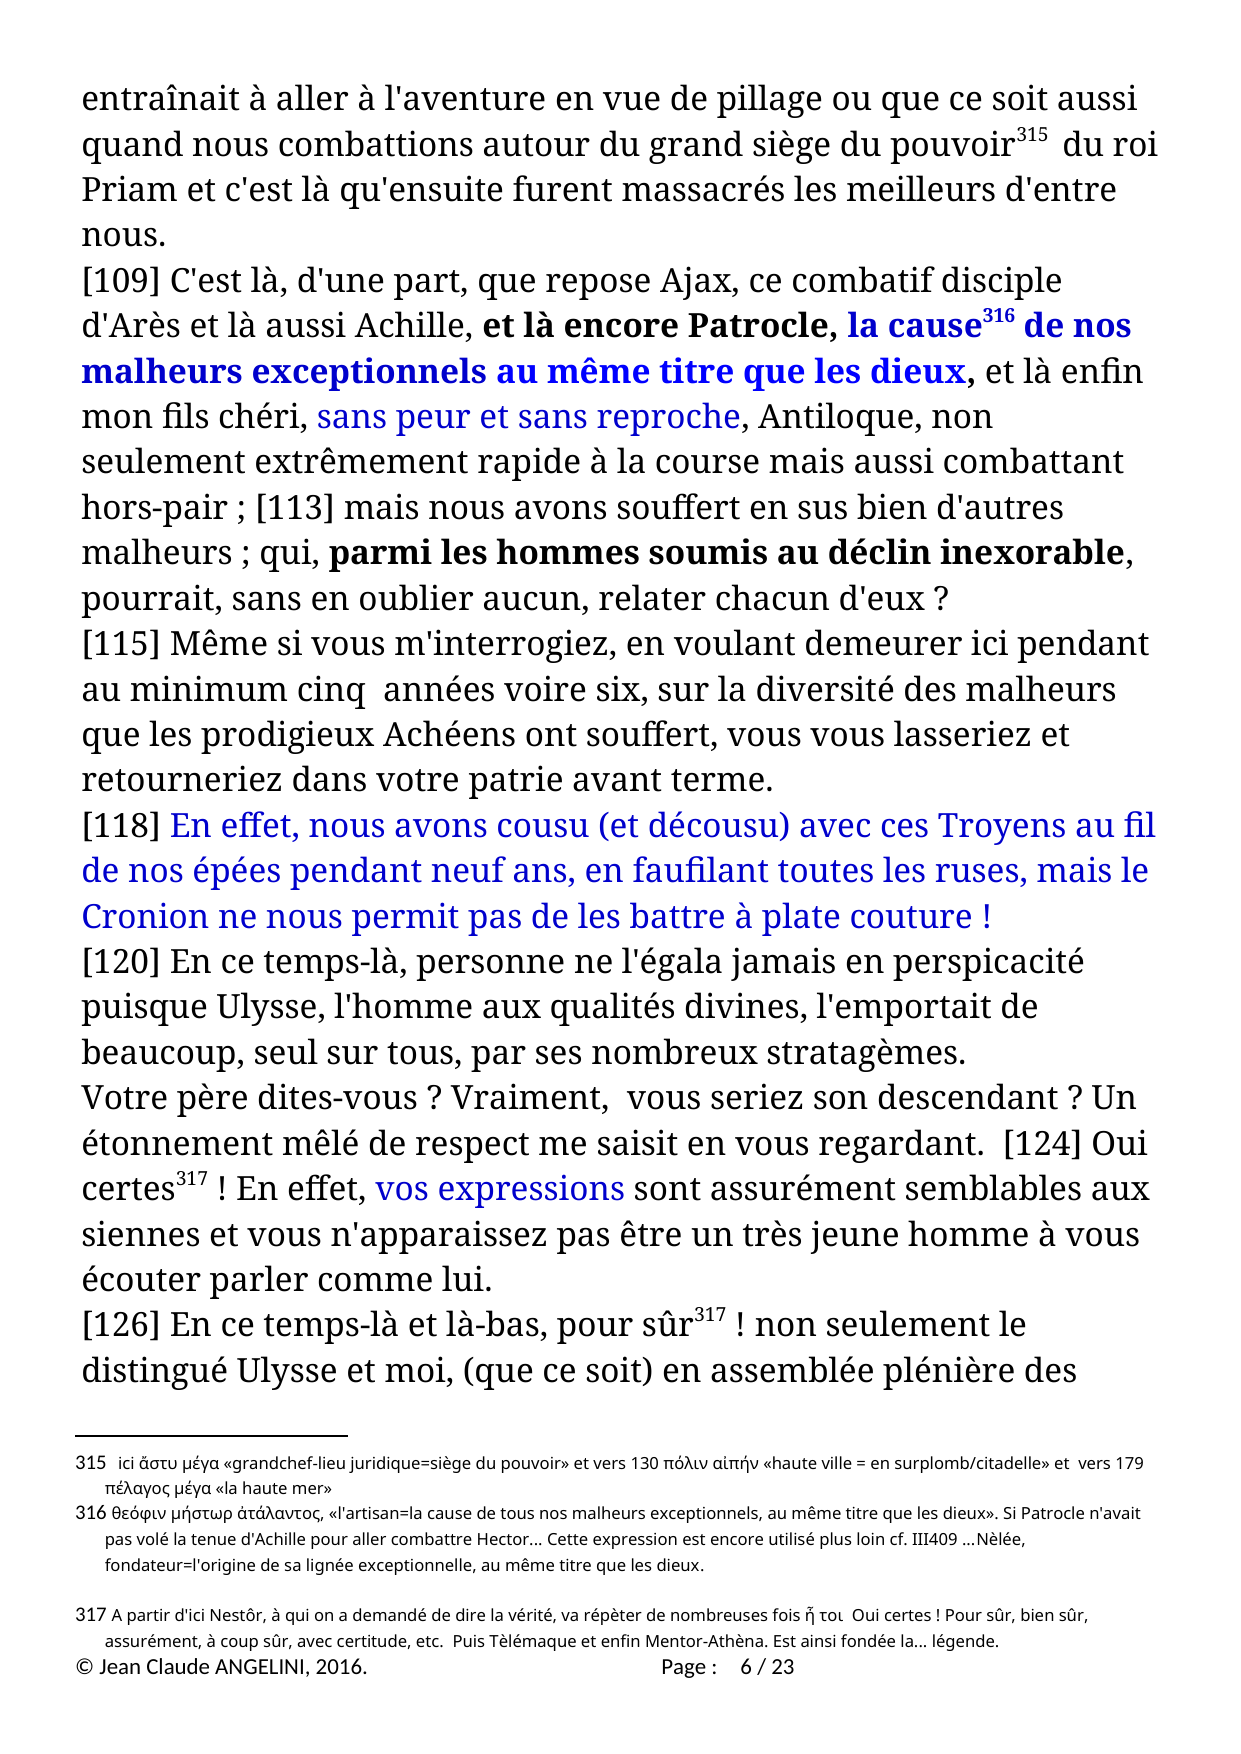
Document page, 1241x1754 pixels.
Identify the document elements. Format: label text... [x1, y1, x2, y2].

text A partir d'ici Nestôr, à qui on a demandé de dire la vérité, va répèter de nombreuses fois ἦ τοι Oui certes ! Pour sûr, bien sûr, assurément, à coup sûr, avec certitude, etc. Puis Tèlémaque et enfin Mentor-Athèna. Est ainsi fondée la... légende. [75, 1601, 1165, 1652]
text ici ἄστυ μέγα «grandchef-lieu juridique=siège du pouvoir» et vers 130 πόλιν αἰπήν «haute ville = en surplomb/citadelle» et vers 179 πέλαγος μέγα «la haute mer» [75, 1442, 1165, 1499]
text [115] Même si vous m'interrogiez, en voulant demeurer ici pendant au minimum cinq années voire six, sur la diversité des malheurs que les prodigieux Achéens ont souffert, vous vous lasseriez et retourneriez dans votre patrie avant terme. [81, 620, 1159, 802]
text [126] En ce temps-là et là-bas, pour sûr317 ! non seulement le distingué Ulysse et moi, (que ce soit) en assemblée plénière des [81, 1301, 1159, 1392]
text [109] C'est là, d'une part, que repose Ajax, ce combatif disciple d'Arès et là aussi Achille, et là encore Patrocle, la cause de nos malheurs exceptionnels au même titre que les dieux, et là enfin mon fils chéri, sans peur et sans reproche, Antiloque, non seulement extrêmement rapide à la course mais aussi combattant hors-pair ; [113] mais nous avons souffert en sus bien d'autres malheurs ; qui, parmi les hommes soumis au déclin inexorable, pourrait, sans en oublier aucun, relater chacun d'eux ? [81, 257, 1159, 620]
text [118] En effet, nous avons cousu (et décousu) avec ces Troyens au fil de nos épées pendant neuf ans, en faufilant toutes les ruses, mais le Cronion ne nous permit pas de les battre à plate couture ! [81, 802, 1159, 938]
text Votre père dites-vous ? Vraiment, vous seriez son descendant ? Un étonnement mêlé de respect me saisit en vous regardant. [124] Oui certes ! En effet, vos expressions sont assurément semblables aux siennes et vous n'apparaissez pas être un très jeune homme à vous écouter parler comme lui. [81, 1074, 1159, 1301]
text entraînait à aller à l'aventure en vue de pillage ou que ce soit aussi quand nous combattions autour du grand siège du pouvoir du roi Priam et c'est là qu'ensuite furent massacrés les meilleurs d'entre nous. [81, 75, 1159, 257]
text θεόφιν μήστωρ ἀτάλαντος, «l'artisan=la cause de tous nos malheurs exceptionnels, au même titre que les dieux». Si Patrocle n'avait pas volé la tenue d'Achille pour aller combattre Hector... Cette expression est encore utilisé plus loin cf. III409 ...Nèlée, fondateur=l'origine de sa lignée exceptionnelle, au même titre que les dieux. [75, 1499, 1165, 1577]
text [120] En ce temps-là, personne ne l'égala jamais en perspicacité puisque Ulysse, l'homme aux qualités divines, l'emportait de beaucoup, seul sur tous, par ses nombreux stratagèmes. [81, 938, 1159, 1074]
